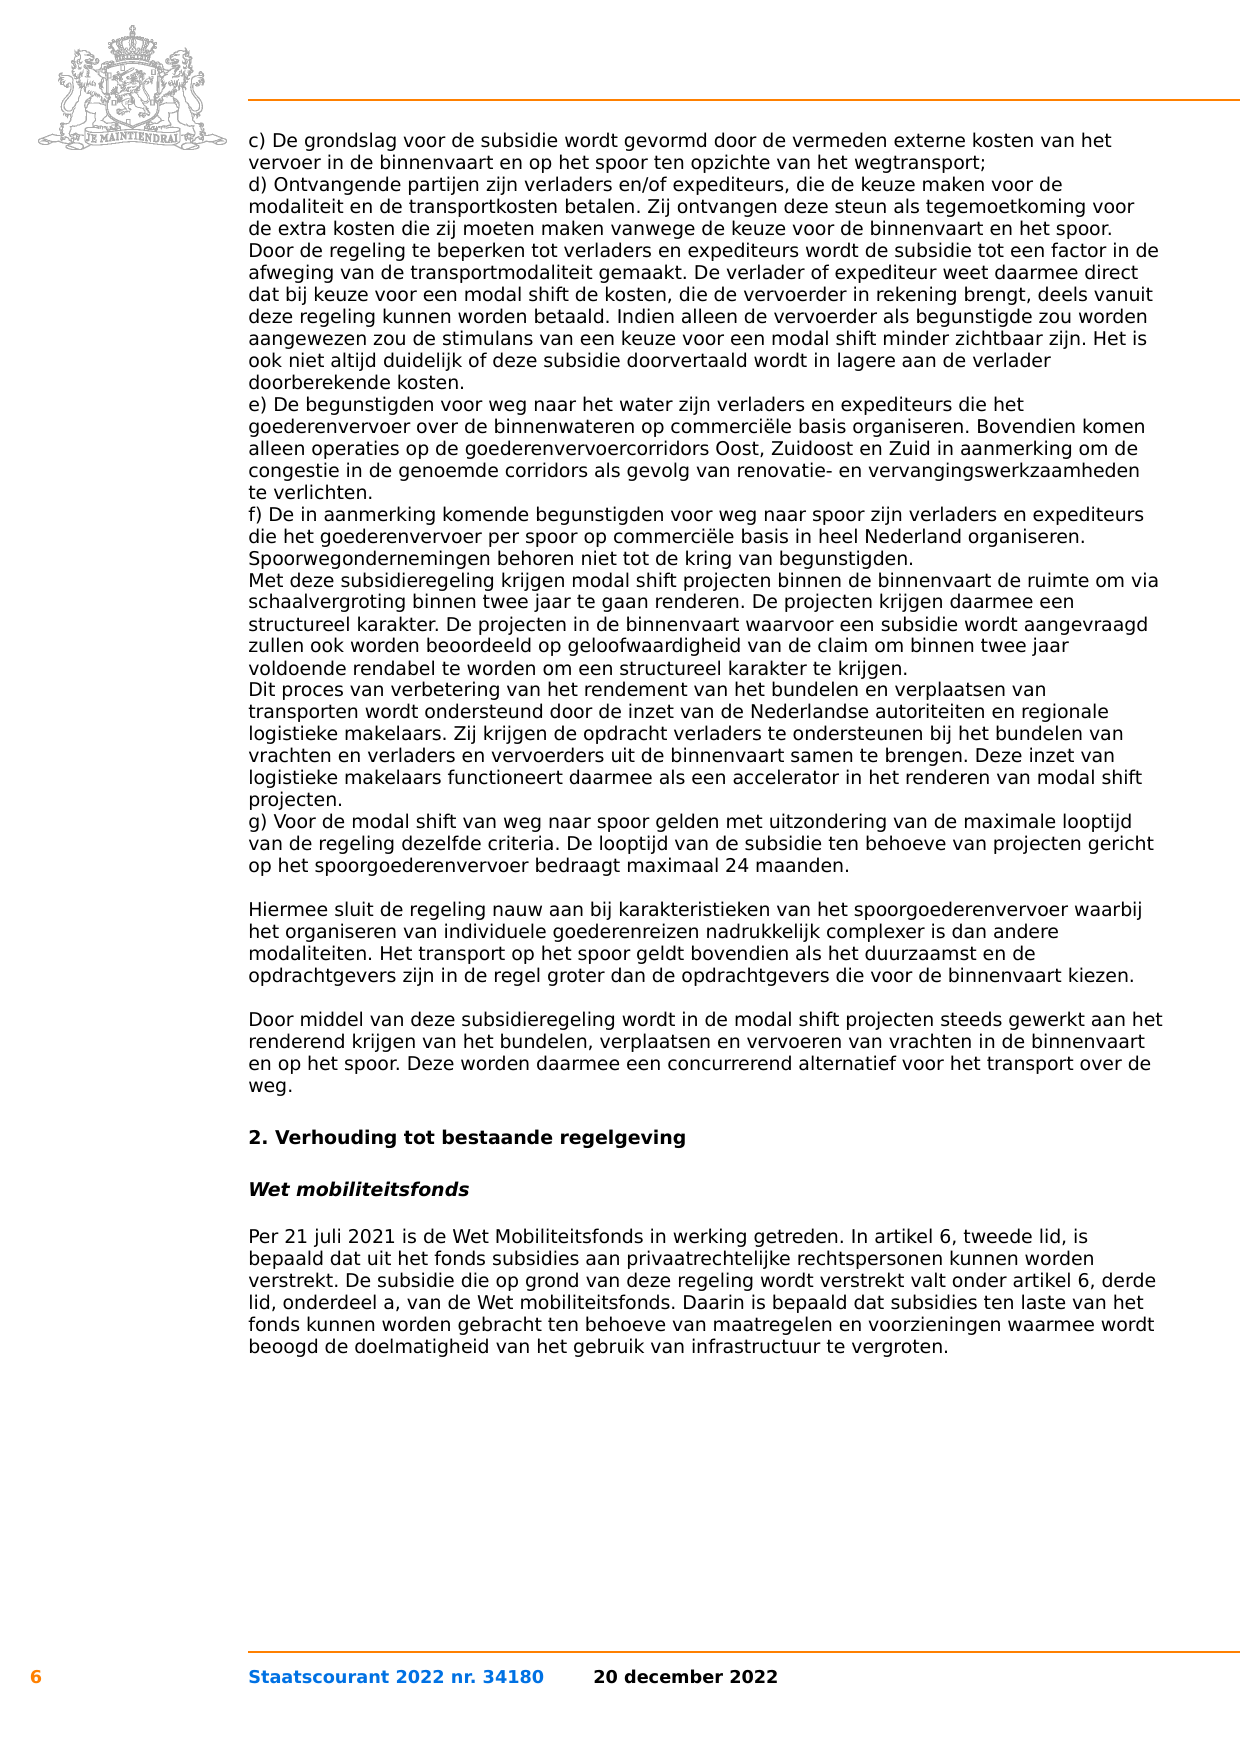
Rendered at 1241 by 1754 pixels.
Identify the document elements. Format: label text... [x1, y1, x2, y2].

text Hiermee sluit de regeling nauw aan bij karakteristieken van het spoorgoederenvervoer waarbij het organiseren van individuele goederenreizen nadrukkelijk complexer is dan andere modaliteiten. Het transport op het spoor geldt bovendien als het duurzaamst en de opdrachtgevers zijn in de regel groter dan de opdrachtgevers die voor de binnenvaart kiezen. [248, 899, 1163, 987]
text f) De in aanmerking komende begunstigden voor weg naar spoor zijn verladers en expediteurs die het goederenvervoer per spoor op commerciële basis in heel Nederland organiseren. Spoorwegondernemingen behoren niet tot de kring van begunstigden. [248, 503, 1163, 569]
picture [38, 25, 227, 150]
text d) Ontvangende partijen zijn verladers en/of expediteurs, die de keuze maken voor de modaliteit en de transportkosten betalen. Zij ontvangen deze steun als tegemoetkoming voor de extra kosten die zij moeten maken vanwege de keuze voor de binnenvaart en het spoor. Door de regeling te beperken tot verladers en expediteurs wordt de subsidie tot een factor in de afweging van de transportmodaliteit gemaakt. De verlader of expediteur weet daarmee direct dat bij keuze voor een modal shift de kosten, die de vervoerder in rekening brengt, deels vanuit deze regeling kunnen worden betaald. Indien alleen de vervoerder als begunstigde zou worden aangewezen zou de stimulans van een keuze voor een modal shift minder zichtbaar zijn. Het is ook niet altijd duidelijk of deze subsidie doorvertaald wordt in lagere aan de verlader doorberekende kosten. [248, 174, 1163, 394]
text c) De grondslag voor de subsidie wordt gevormd door de vermeden externe kosten van het vervoer in de binnenvaart en op het spoor ten opzichte van het wegtransport; [248, 130, 1163, 174]
text Met deze subsidieregeling krijgen modal shift projecten binnen de binnenvaart de ruimte om via schaalvergroting binnen twee jaar te gaan renderen. De projecten krijgen daarmee een structureel karakter. De projecten in de binnenvaart waarvoor een subsidie wordt aangevraagd zullen ook worden beoordeeld op geloofwaardigheid van de claim om binnen twee jaar voldoende rendabel te worden om een structureel karakter te krijgen. [248, 569, 1163, 679]
text g) Voor de modal shift van weg naar spoor gelden met uitzondering van de maximale looptijd van de regeling dezelfde criteria. De looptijd van de subsidie ten behoeve van projecten gericht op het spoorgoederenvervoer bedraagt maximaal 24 maanden. [248, 811, 1163, 877]
subtitle Wet mobiliteitsfonds [248, 1179, 1163, 1201]
text Dit proces van verbetering van het rendement van het bundelen en verplaatsen van transporten wordt ondersteund door de inzet van de Nederlandse autoriteiten en regionale logistieke makelaars. Zij krijgen de opdracht verladers te ondersteunen bij het bundelen van vrachten en verladers en vervoerders uit de binnenvaart samen te brengen. Deze inzet van logistieke makelaars functioneert daarmee als een accelerator in het renderen van modal shift projecten. [248, 679, 1163, 811]
text Per 21 juli 2021 is de Wet Mobiliteitsfonds in werking getreden. In artikel 6, tweede lid, is bepaald dat uit het fonds subsidies aan privaatrechtelijke rechtspersonen kunnen worden verstrekt. De subsidie die op grond van deze regeling wordt verstrekt valt onder artikel 6, derde lid, onderdeel a, van de Wet mobiliteitsfonds. Daarin is bepaald dat subsidies ten laste van het fonds kunnen worden gebracht ten behoeve van maatregelen en voorzieningen waarmee wordt beoogd de doelmatigheid van het gebruik van infrastructuur te vergroten. [248, 1226, 1163, 1358]
text e) De begunstigden voor weg naar het water zijn verladers en expediteurs die het goederenvervoer over de binnenwateren op commerciële basis organiseren. Bovendien komen alleen operaties op de goederenvervoercorridors Oost, Zuidoost en Zuid in aanmerking om de congestie in de genoemde corridors als gevolg van renovatie- en vervangingswerkzaamheden te verlichten. [248, 394, 1163, 503]
subtitle 2. Verhouding tot bestaande regelgeving [248, 1127, 1163, 1149]
text Door middel van deze subsidieregeling wordt in de modal shift projecten steeds gewerkt aan het renderend krijgen van het bundelen, verplaatsen en vervoeren van vrachten in de binnenvaart en op het spoor. Deze worden daarmee een concurrerend alternatief voor het transport over de weg. [248, 1009, 1163, 1097]
